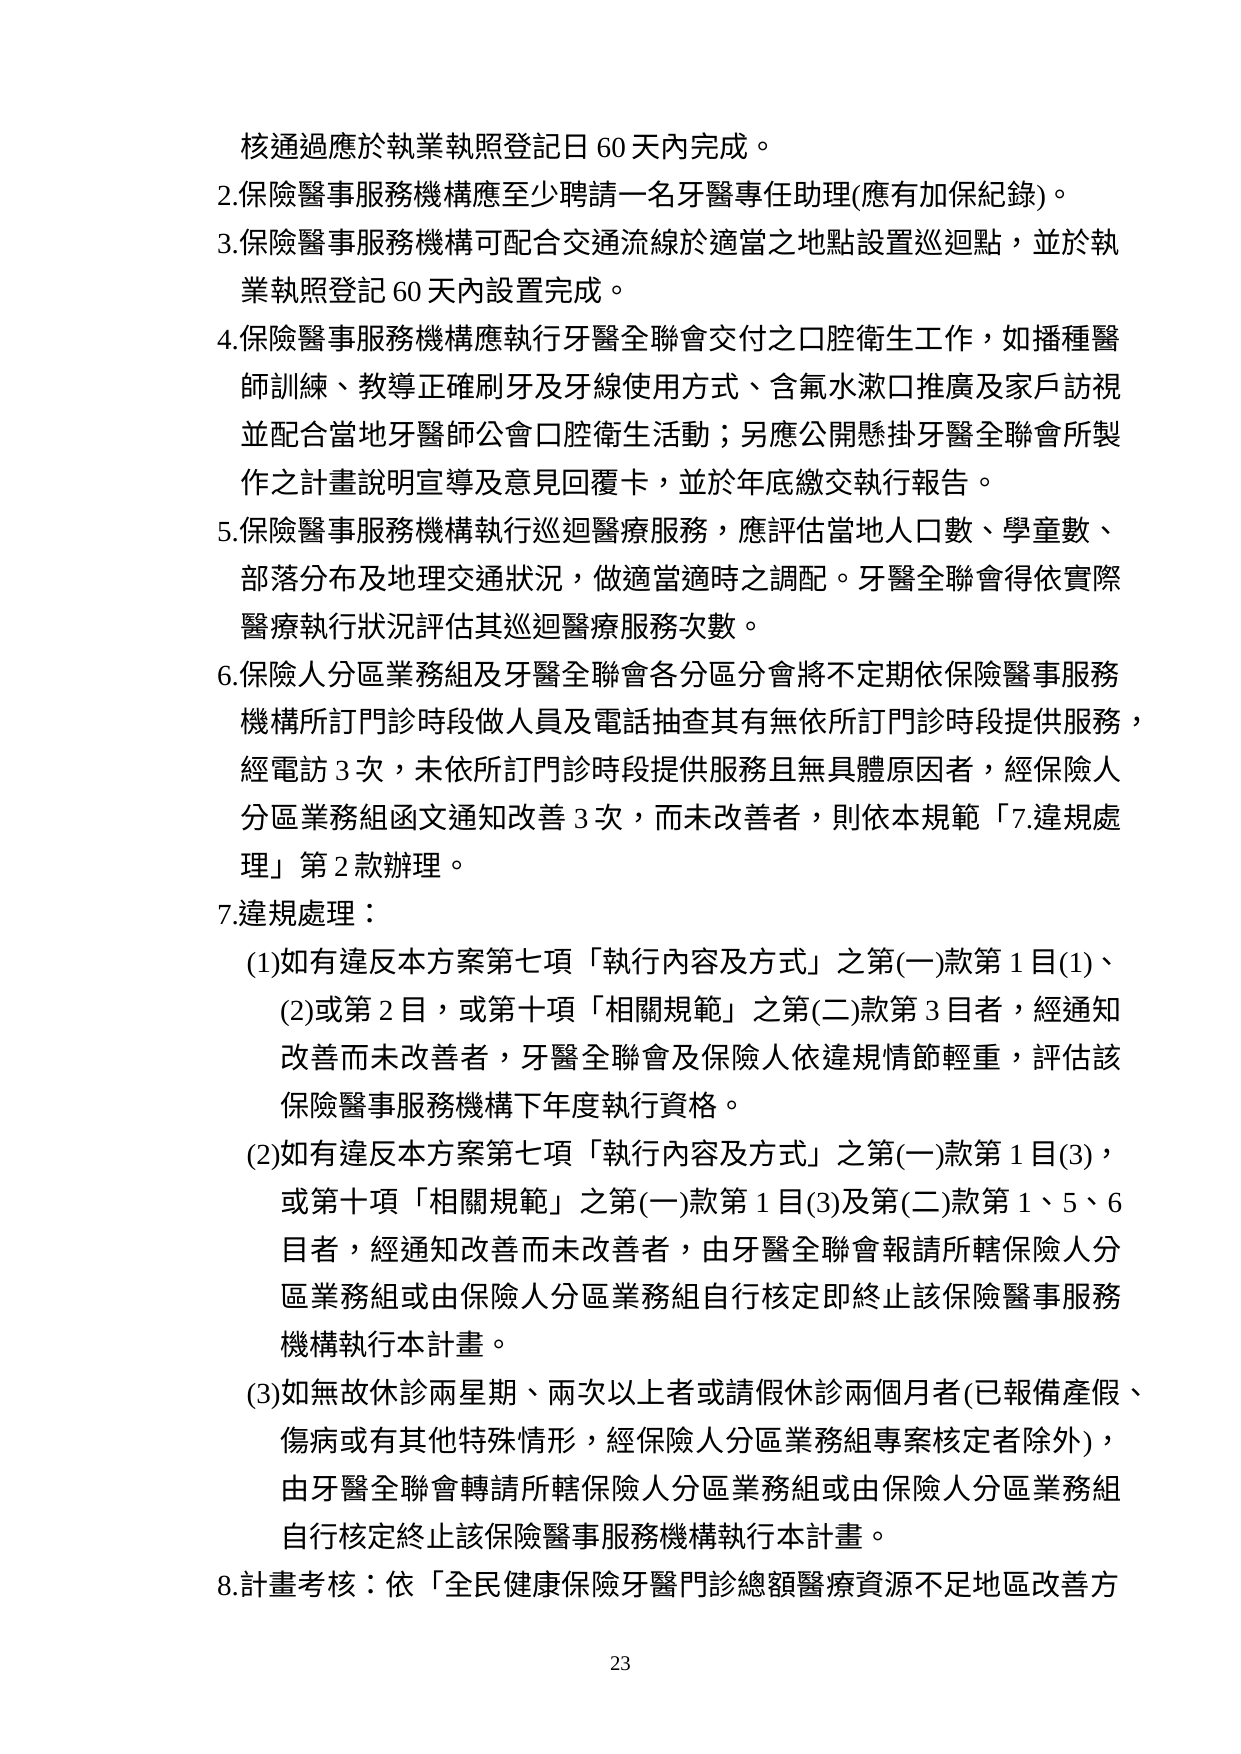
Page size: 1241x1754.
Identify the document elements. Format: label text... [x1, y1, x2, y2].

text 核通過應於執業執照登記日60天內完成。 [217, 119, 1122, 167]
text 7.違規處理： [217, 886, 1122, 934]
text 6.保險人分區業務組及牙醫全聯會各分區分會將不定期依保險醫事服務機構所訂門診時段做人員及電話抽查其有無依所訂門診時段提供服務，經電訪3次，未依所訂門診時段提供服務且無具體原因者，經保險人分區業務組函文通知改善3次，而未改善者，則依本規範「7.違規處理」第2款辦理。 [217, 647, 1122, 886]
text (3)如無故休診兩星期、兩次以上者或請假休診兩個月者(已報備產假、傷病或有其他特殊情形，經保險人分區業務組專案核定者除外)，由牙醫全聯會轉請所轄保險人分區業務組或由保險人分區業務組自行核定終止該保險醫事服務機構執行本計畫。 [246, 1365, 1122, 1557]
text 8.計畫考核：依「全民健康保險牙醫門診總額醫療資源不足地區改善方 [217, 1557, 1122, 1605]
text 5.保險醫事服務機構執行巡迴醫療服務，應評估當地人口數、學童數、部落分布及地理交通狀況，做適當適時之調配。牙醫全聯會得依實際醫療執行狀況評估其巡迴醫療服務次數。 [217, 503, 1122, 647]
text (1)如有違反本方案第七項「執行內容及方式」之第(一)款第1目(1)、(2)或第2目，或第十項「相關規範」之第(二)款第3目者，經通知改善而未改善者，牙醫全聯會及保險人依違規情節輕重，評估該保險醫事服務機構下年度執行資格。 [246, 934, 1122, 1126]
text 2.保險醫事服務機構應至少聘請一名牙醫專任助理(應有加保紀錄)。 [217, 167, 1122, 215]
text 3.保險醫事服務機構可配合交通流線於適當之地點設置巡迴點，並於執業執照登記60天內設置完成。 [217, 215, 1122, 311]
text 4.保險醫事服務機構應執行牙醫全聯會交付之口腔衛生工作，如播種醫師訓練、教導正確刷牙及牙線使用方式、含氟水漱口推廣及家戶訪視並配合當地牙醫師公會口腔衛生活動；另應公開懸掛牙醫全聯會所製作之計畫說明宣導及意見回覆卡，並於年底繳交執行報告。 [217, 311, 1122, 503]
text (2)如有違反本方案第七項「執行內容及方式」之第(一)款第1目(3)，或第十項「相關規範」之第(一)款第1目(3)及第(二)款第1、5、6目者，經通知改善而未改善者，由牙醫全聯會報請所轄保險人分區業務組或由保險人分區業務組自行核定即終止該保險醫事服務機構執行本計畫。 [246, 1126, 1122, 1365]
